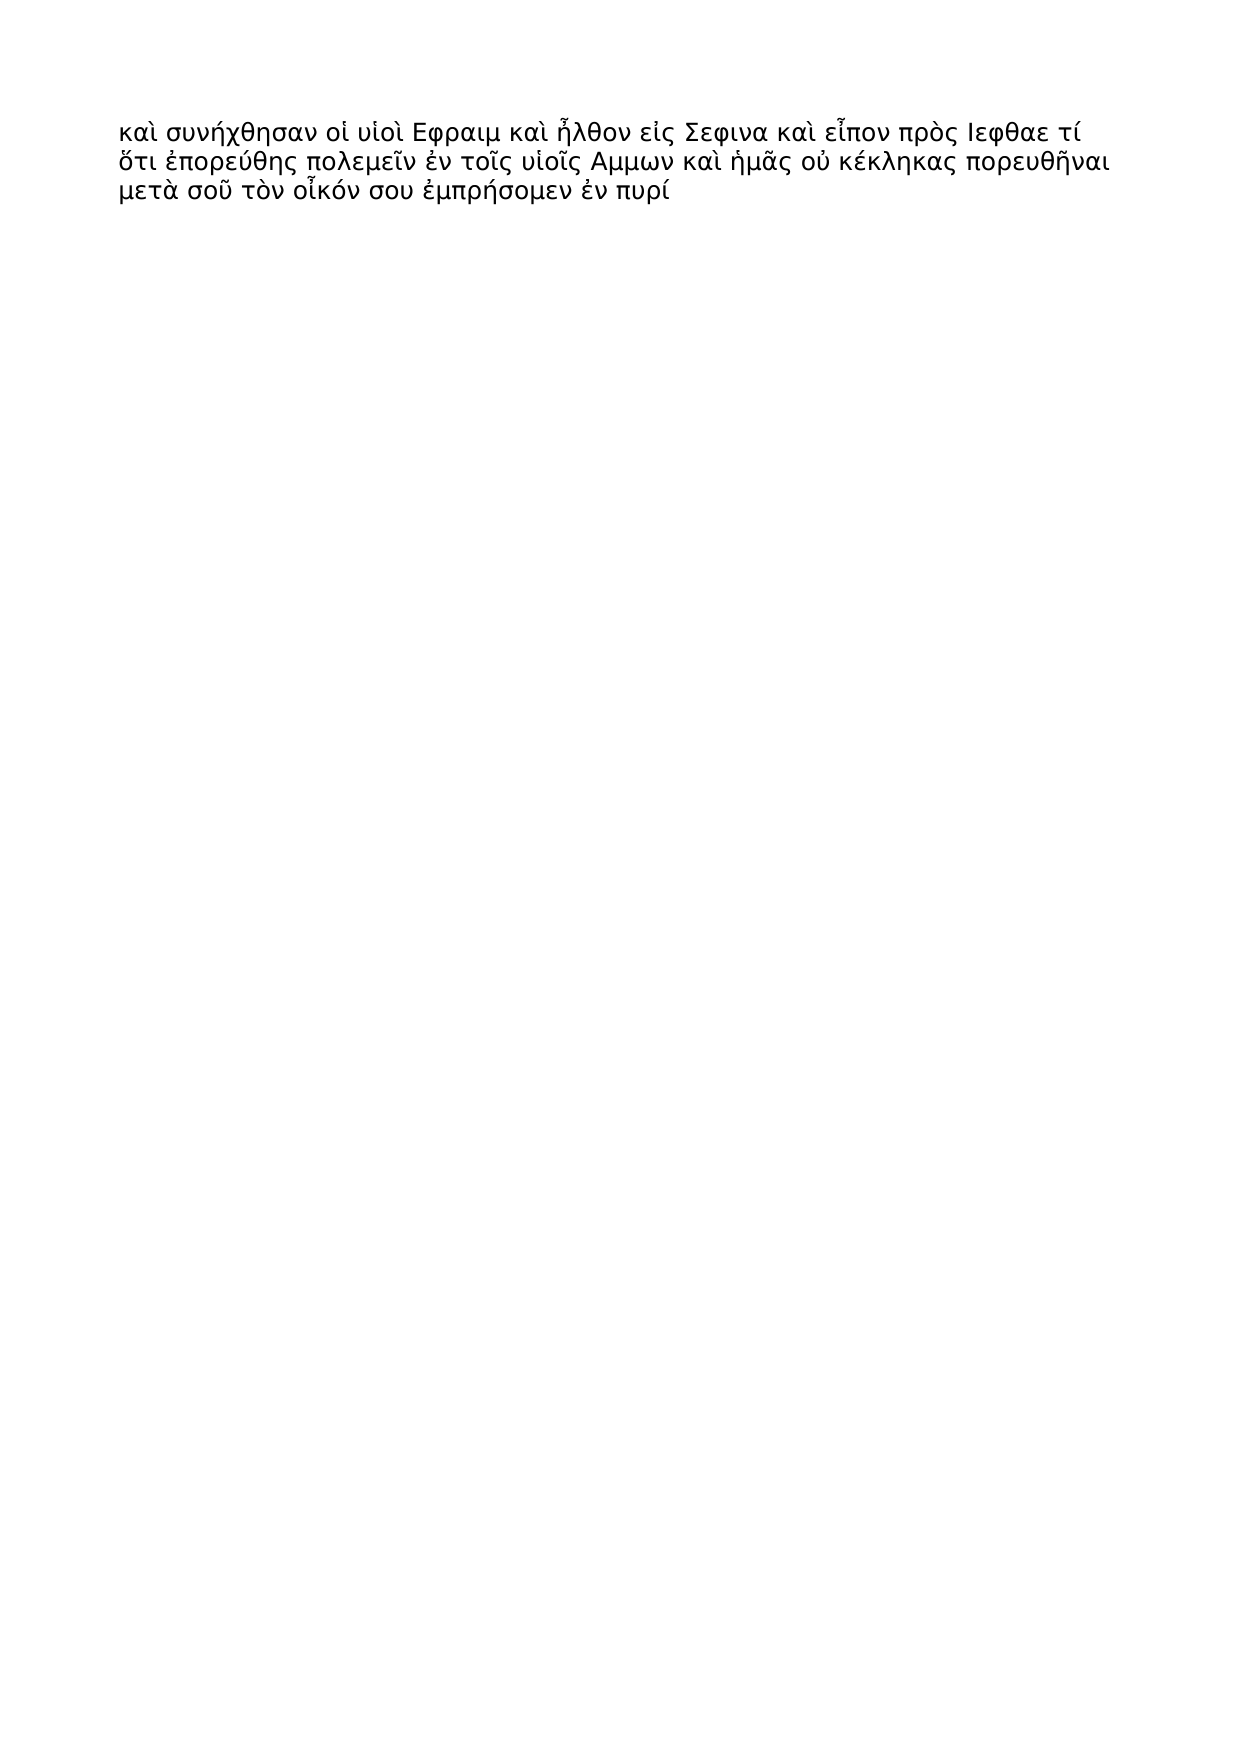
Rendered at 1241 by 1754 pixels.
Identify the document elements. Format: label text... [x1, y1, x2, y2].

text καὶ συνήχθησαν οἱ υἱοὶ Εφραιμ καὶ ἦλθον εἰς Σεφινα καὶ εἶπον πρὸς Ιεφθαε τί ὅτι ἐπορεύθης πολεμεῖν ἐν τοῖς υἱοῖς Αμμων καὶ ἡμᾶς οὐ κέκληκας πορευθῆναι μετὰ σοῦ τὸν οἶκόν σου ἐμπρήσομεν ἐν πυρί [118, 118, 1122, 206]
